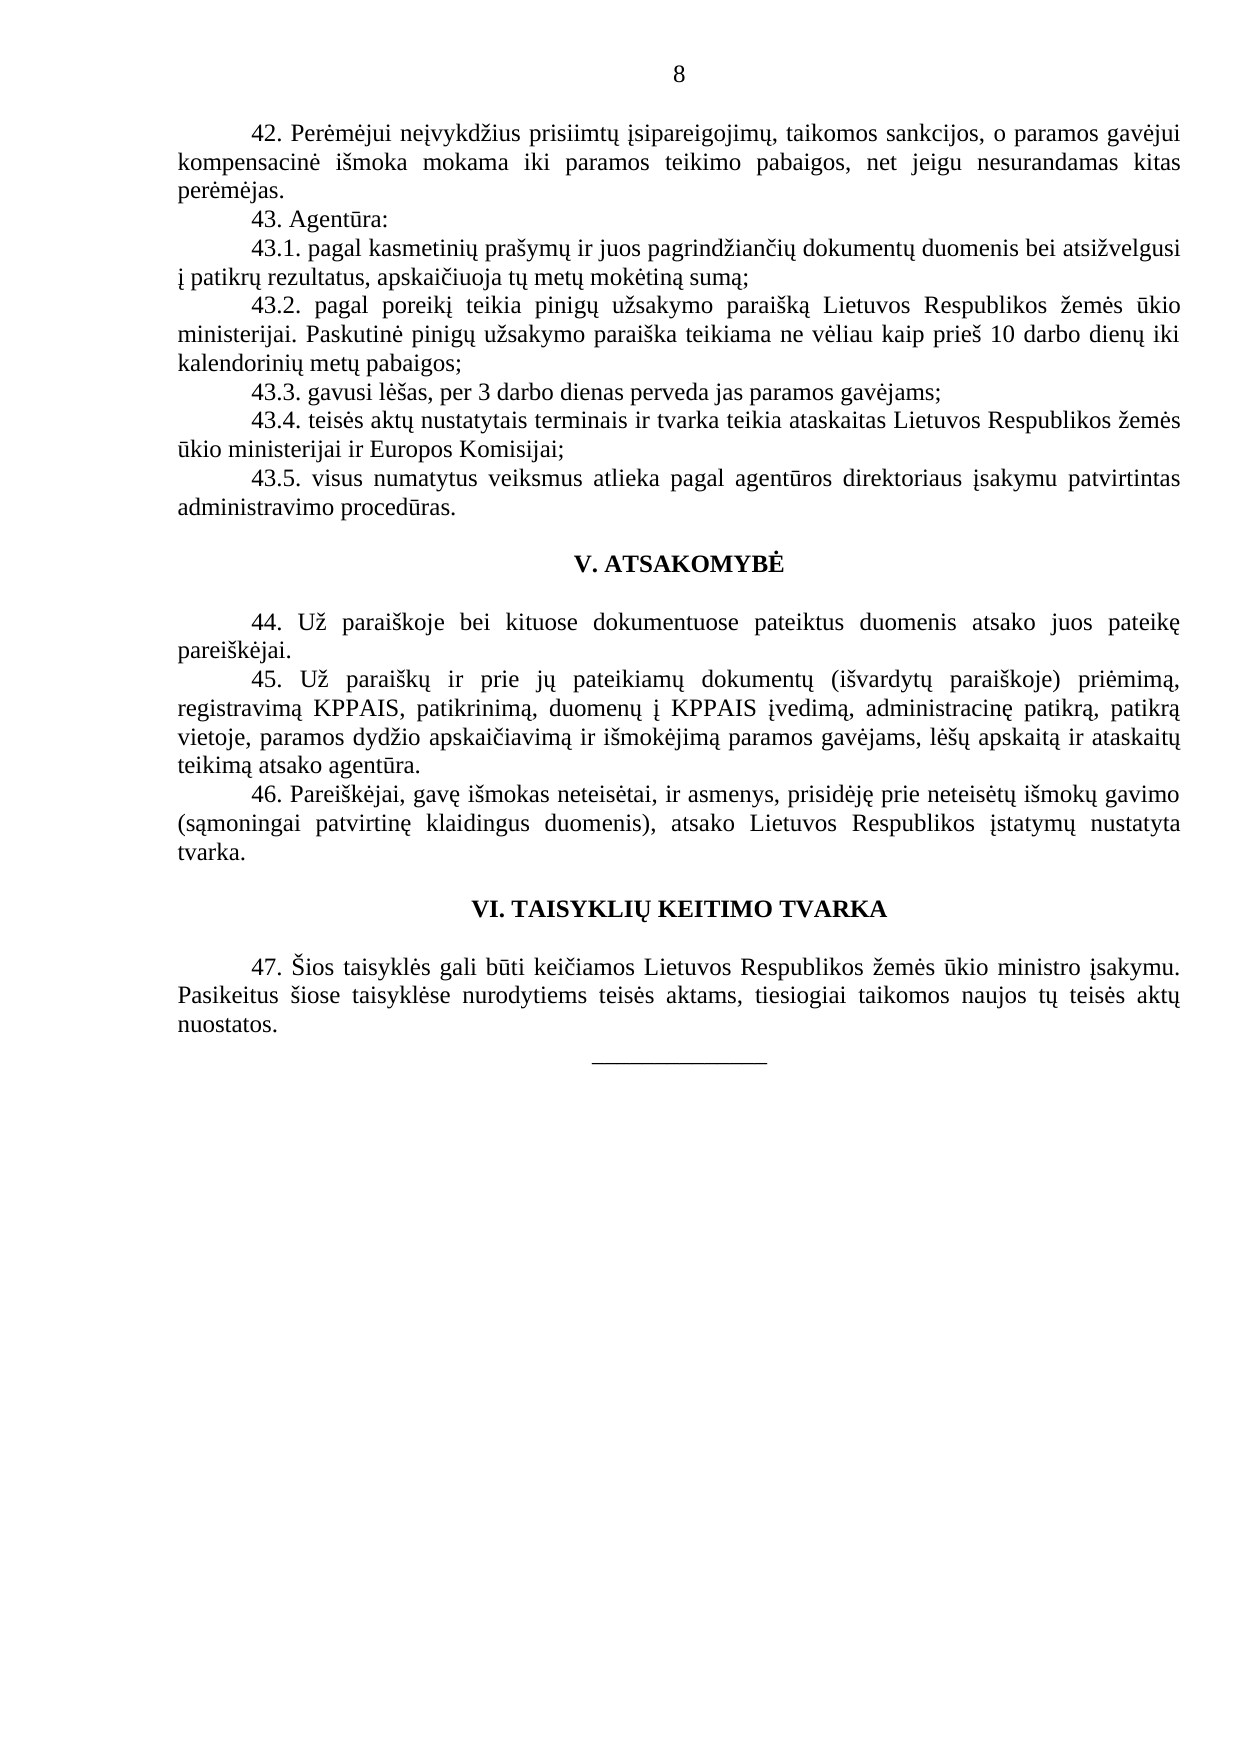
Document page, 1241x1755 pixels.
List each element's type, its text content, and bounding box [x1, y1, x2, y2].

text 43.1. pagal kasmetinių prašymų ir juos pagrindžiančių dokumentų duomenis bei atsižvelgusi į patikrų rezultatus, apskaičiuoja tų metų mokėtiną sumą; [177, 233, 1181, 291]
text 45. Už paraiškų ir prie jų pateikiamų dokumentų (išvardytų paraiškoje) priėmimą, registravimą KPPAIS, patikrinimą, duomenų į KPPAIS įvedimą, administracinę patikrą, patikrą vietoje, paramos dydžio apskaičiavimą ir išmokėjimą paramos gavėjams, lėšų apskaitą ir ataskaitų teikimą atsako agentūra. [177, 664, 1181, 779]
text VI. TAISYKLIŲ keitimo tvarka [177, 894, 1181, 923]
text 46. Pareiškėjai, gavę išmokas neteisėtai, ir asmenys, prisidėję prie neteisėtų išmokų gavimo (sąmoningai patvirtinę klaidingus duomenis), atsako Lietuvos Respublikos įstatymų nustatyta tvarka. [177, 779, 1181, 866]
text 43.5. visus numatytus veiksmus atlieka pagal agentūros direktoriaus įsakymu patvirtintas administravimo procedūras. [177, 463, 1181, 521]
text 43. Agentūra: [177, 204, 1181, 233]
text 43.3. gavusi lėšas, per 3 darbo dienas perveda jas paramos gavėjams; [177, 377, 1181, 406]
text V. ATSAKOMYBĖ [177, 549, 1181, 578]
text 44. Už paraiškoje bei kituose dokumentuose pateiktus duomenis atsako juos pateikę pareiškėjai. [177, 607, 1181, 664]
text ______________ [177, 1038, 1181, 1067]
text 43.2. pagal poreikį teikia pinigų užsakymo paraišką Lietuvos Respublikos žemės ūkio ministerijai. Paskutinė pinigų užsakymo paraiška teikiama ne vėliau kaip prieš 10 darbo dienų iki kalendorinių metų pabaigos; [177, 291, 1181, 377]
text 42. Perėmėjui neįvykdžius prisiimtų įsipareigojimų, taikomos sankcijos, o paramos gavėjui kompensacinė išmoka mokama iki paramos teikimo pabaigos, net jeigu nesurandamas kitas perėmėjas. [177, 118, 1181, 204]
text 47. Šios taisyklės gali būti keičiamos Lietuvos Respublikos žemės ūkio ministro įsakymu. Pasikeitus šiose taisyklėse nurodytiems teisės aktams, tiesiogiai taikomos naujos tų teisės aktų nuostatos. [177, 952, 1181, 1038]
text 43.4. teisės aktų nustatytais terminais ir tvarka teikia ataskaitas Lietuvos Respublikos žemės ūkio ministerijai ir Europos Komisijai; [177, 406, 1181, 463]
